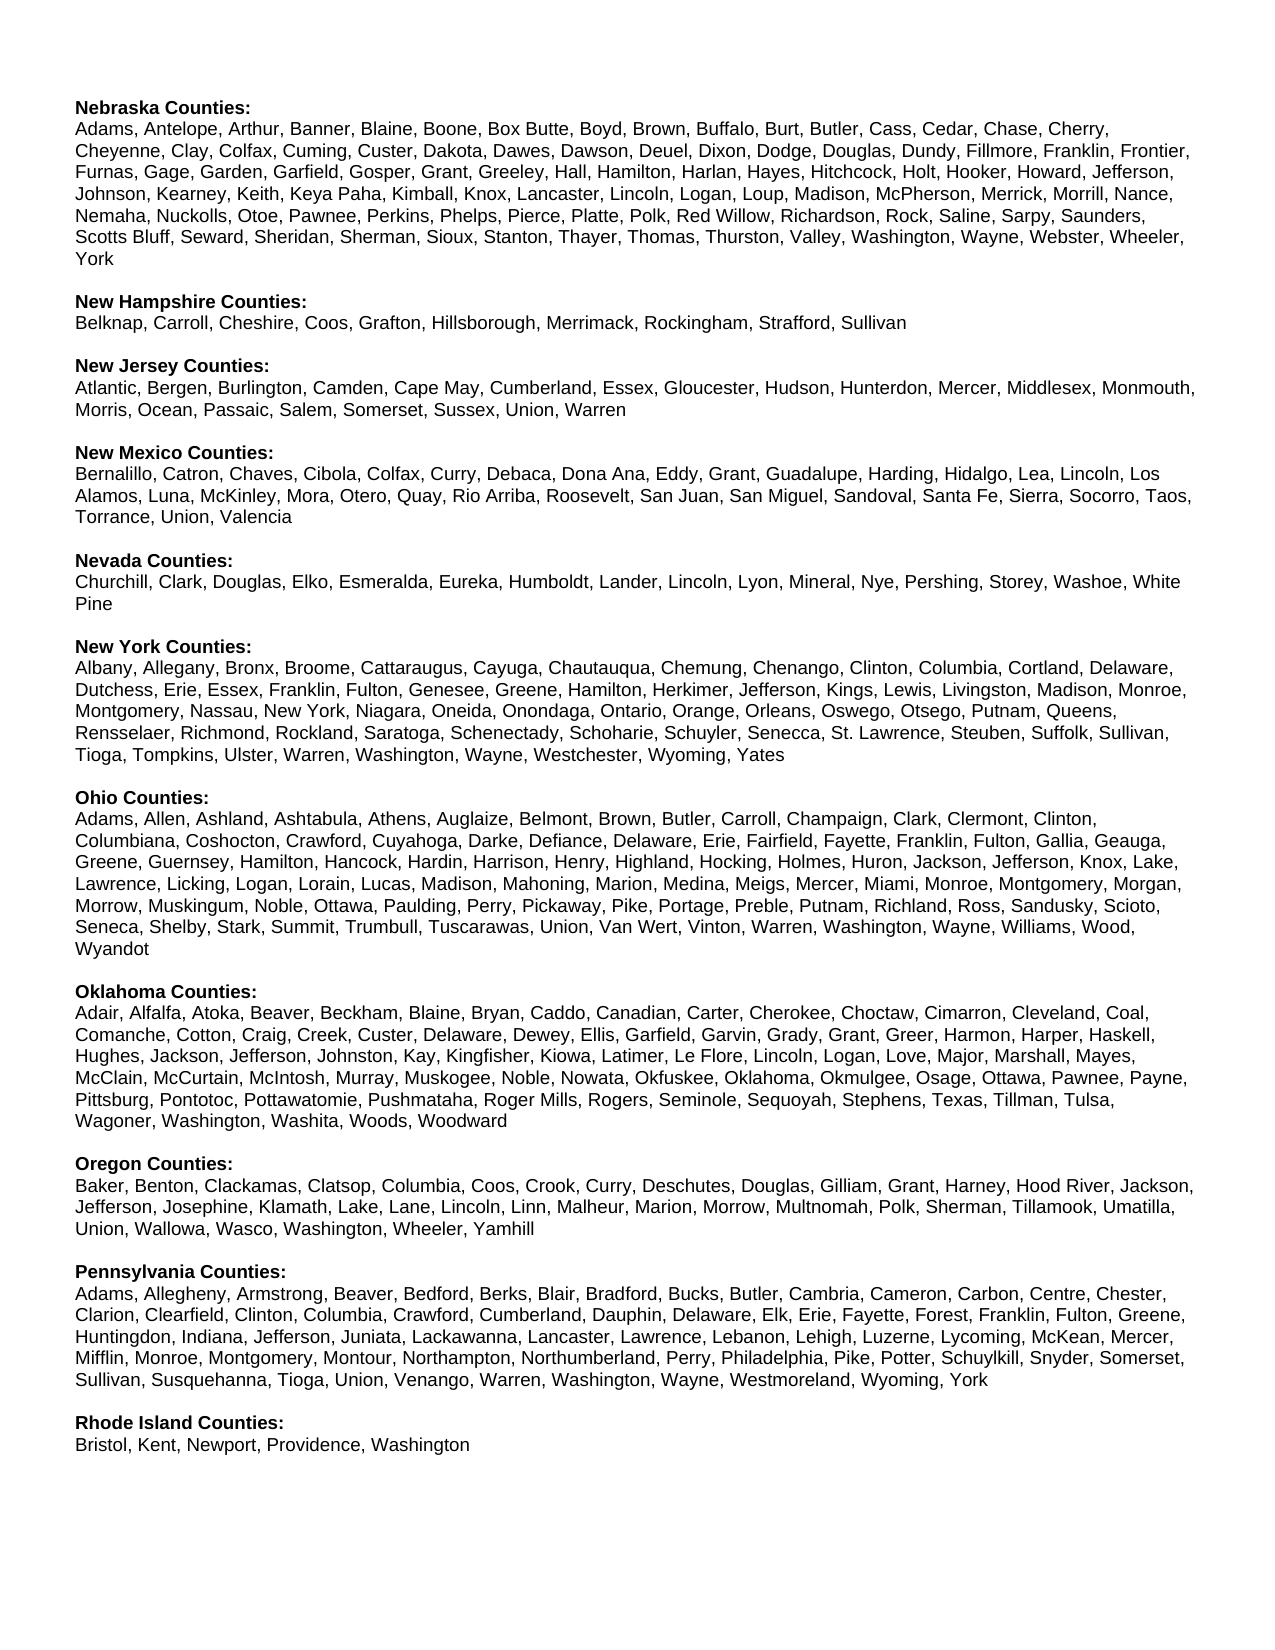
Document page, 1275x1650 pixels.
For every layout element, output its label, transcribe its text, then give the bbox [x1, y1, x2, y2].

text Rhode Island Counties: [75, 1412, 1200, 1433]
text New Jersey Counties: [75, 355, 1200, 377]
text Ohio Counties: [75, 787, 1200, 808]
text Churchill, Clark, Douglas, Elko, Esmeralda, Eureka, Humboldt, Lander, Lincoln, Lyon, Mineral, Nye, Pershing, Storey, Washoe, White Pine [75, 571, 1200, 614]
text Bernalillo, Catron, Chaves, Cibola, Colfax, Curry, Debaca, Dona Ana, Eddy, Grant, Guadalupe, Harding, Hidalgo, Lea, Lincoln, Los Alamos, Luna, McKinley, Mora, Otero, Quay, Rio Arriba, Roosevelt, San Juan, San Miguel, Sandoval, Santa Fe, Sierra, Socorro, Taos, Torrance, Union, Valencia [75, 463, 1200, 528]
text Oregon Counties: [75, 1153, 1200, 1175]
text Adair, Alfalfa, Atoka, Beaver, Beckham, Blaine, Bryan, Caddo, Canadian, Carter, Cherokee, Choctaw, Cimarron, Cleveland, Coal, Comanche, Cotton, Craig, Creek, Custer, Delaware, Dewey, Ellis, Garfield, Garvin, Grady, Grant, Greer, Harmon, Harper, Haskell, Hughes, Jackson, Jefferson, Johnston, Kay, Kingfisher, Kiowa, Latimer, Le Flore, Lincoln, Logan, Love, Major, Marshall, Mayes, McClain, McCurtain, McIntosh, Murray, Muskogee, Noble, Nowata, Okfuskee, Oklahoma, Okmulgee, Osage, Ottawa, Pawnee, Payne, Pittsburg, Pontotoc, Pottawatomie, Pushmataha, Roger Mills, Rogers, Seminole, Sequoyah, Stephens, Texas, Tillman, Tulsa, Wagoner, Washington, Washita, Woods, Woodward [75, 1002, 1200, 1132]
text New York Counties: [75, 636, 1200, 657]
text Nevada Counties: [75, 549, 1200, 571]
text Adams, Allen, Ashland, Ashtabula, Athens, Auglaize, Belmont, Brown, Butler, Carroll, Champaign, Clark, Clermont, Clinton, Columbiana, Coshocton, Crawford, Cuyahoga, Darke, Defiance, Delaware, Erie, Fairfield, Fayette, Franklin, Fulton, Gallia, Geauga, Greene, Guernsey, Hamilton, Hancock, Hardin, Harrison, Henry, Highland, Hocking, Holmes, Huron, Jackson, Jefferson, Knox, Lake, Lawrence, Licking, Logan, Lorain, Lucas, Madison, Mahoning, Marion, Medina, Meigs, Mercer, Miami, Monroe, Montgomery, Morgan, Morrow, Muskingum, Noble, Ottawa, Paulding, Perry, Pickaway, Pike, Portage, Preble, Putnam, Richland, Ross, Sandusky, Scioto, Seneca, Shelby, Stark, Summit, Trumbull, Tuscarawas, Union, Van Wert, Vinton, Warren, Washington, Wayne, Williams, Wood, Wyandot [75, 808, 1200, 959]
text Adams, Allegheny, Armstrong, Beaver, Bedford, Berks, Blair, Bradford, Bucks, Butler, Cambria, Cameron, Carbon, Centre, Chester, Clarion, Clearfield, Clinton, Columbia, Crawford, Cumberland, Dauphin, Delaware, Elk, Erie, Fayette, Forest, Franklin, Fulton, Greene, Huntingdon, Indiana, Jefferson, Juniata, Lackawanna, Lancaster, Lawrence, Lebanon, Lehigh, Luzerne, Lycoming, McKean, Mercer, Mifflin, Monroe, Montgomery, Montour, Northampton, Northumberland, Perry, Philadelphia, Pike, Potter, Schuylkill, Snyder, Somerset, Sullivan, Susquehanna, Tioga, Union, Venango, Warren, Washington, Wayne, Westmoreland, Wyoming, York [75, 1282, 1200, 1390]
text Oklahoma Counties: [75, 981, 1200, 1002]
text New Mexico Counties: [75, 442, 1200, 463]
text Pennsylvania Counties: [75, 1261, 1200, 1282]
text Baker, Benton, Clackamas, Clatsop, Columbia, Coos, Crook, Curry, Deschutes, Douglas, Gilliam, Grant, Harney, Hood River, Jackson, Jefferson, Josephine, Klamath, Lake, Lane, Lincoln, Linn, Malheur, Marion, Morrow, Multnomah, Polk, Sherman, Tillamook, Umatilla, Union, Wallowa, Wasco, Washington, Wheeler, Yamhill [75, 1175, 1200, 1239]
text Adams, Antelope, Arthur, Banner, Blaine, Boone, Box Butte, Boyd, Brown, Buffalo, Burt, Butler, Cass, Cedar, Chase, Cherry, Cheyenne, Clay, Colfax, Cuming, Custer, Dakota, Dawes, Dawson, Deuel, Dixon, Dodge, Douglas, Dundy, Fillmore, Franklin, Frontier, Furnas, Gage, Garden, Garfield, Gosper, Grant, Greeley, Hall, Hamilton, Harlan, Hayes, Hitchcock, Holt, Hooker, Howard, Jefferson, Johnson, Kearney, Keith, Keya Paha, Kimball, Knox, Lancaster, Lincoln, Logan, Loup, Madison, McPherson, Merrick, Morrill, Nance, Nemaha, Nuckolls, Otoe, Pawnee, Perkins, Phelps, Pierce, Platte, Polk, Red Willow, Richardson, Rock, Saline, Sarpy, Saunders, Scotts Bluff, Seward, Sheridan, Sherman, Sioux, Stanton, Thayer, Thomas, Thurston, Valley, Washington, Wayne, Webster, Wheeler, York [75, 118, 1200, 269]
text New Hampshire Counties: [75, 291, 1200, 312]
text Albany, Allegany, Bronx, Broome, Cattaraugus, Cayuga, Chautauqua, Chemung, Chenango, Clinton, Columbia, Cortland, Delaware, Dutchess, Erie, Essex, Franklin, Fulton, Genesee, Greene, Hamilton, Herkimer, Jefferson, Kings, Lewis, Livingston, Madison, Monroe, Montgomery, Nassau, New York, Niagara, Oneida, Onondaga, Ontario, Orange, Orleans, Oswego, Otsego, Putnam, Queens, Rensselaer, Richmond, Rockland, Saratoga, Schenectady, Schoharie, Schuyler, Senecca, St. Lawrence, Steuben, Suffolk, Sullivan, Tioga, Tompkins, Ulster, Warren, Washington, Wayne, Westchester, Wyoming, Yates [75, 657, 1200, 765]
text Nebraska Counties: [75, 97, 1200, 118]
text Bristol, Kent, Newport, Providence, Washington [75, 1433, 1200, 1455]
text Belknap, Carroll, Cheshire, Coos, Grafton, Hillsborough, Merrimack, Rockingham, Strafford, Sullivan [75, 312, 1200, 334]
text Atlantic, Bergen, Burlington, Camden, Cape May, Cumberland, Essex, Gloucester, Hudson, Hunterdon, Mercer, Middlesex, Monmouth, Morris, Ocean, Passaic, Salem, Somerset, Sussex, Union, Warren [75, 377, 1200, 420]
